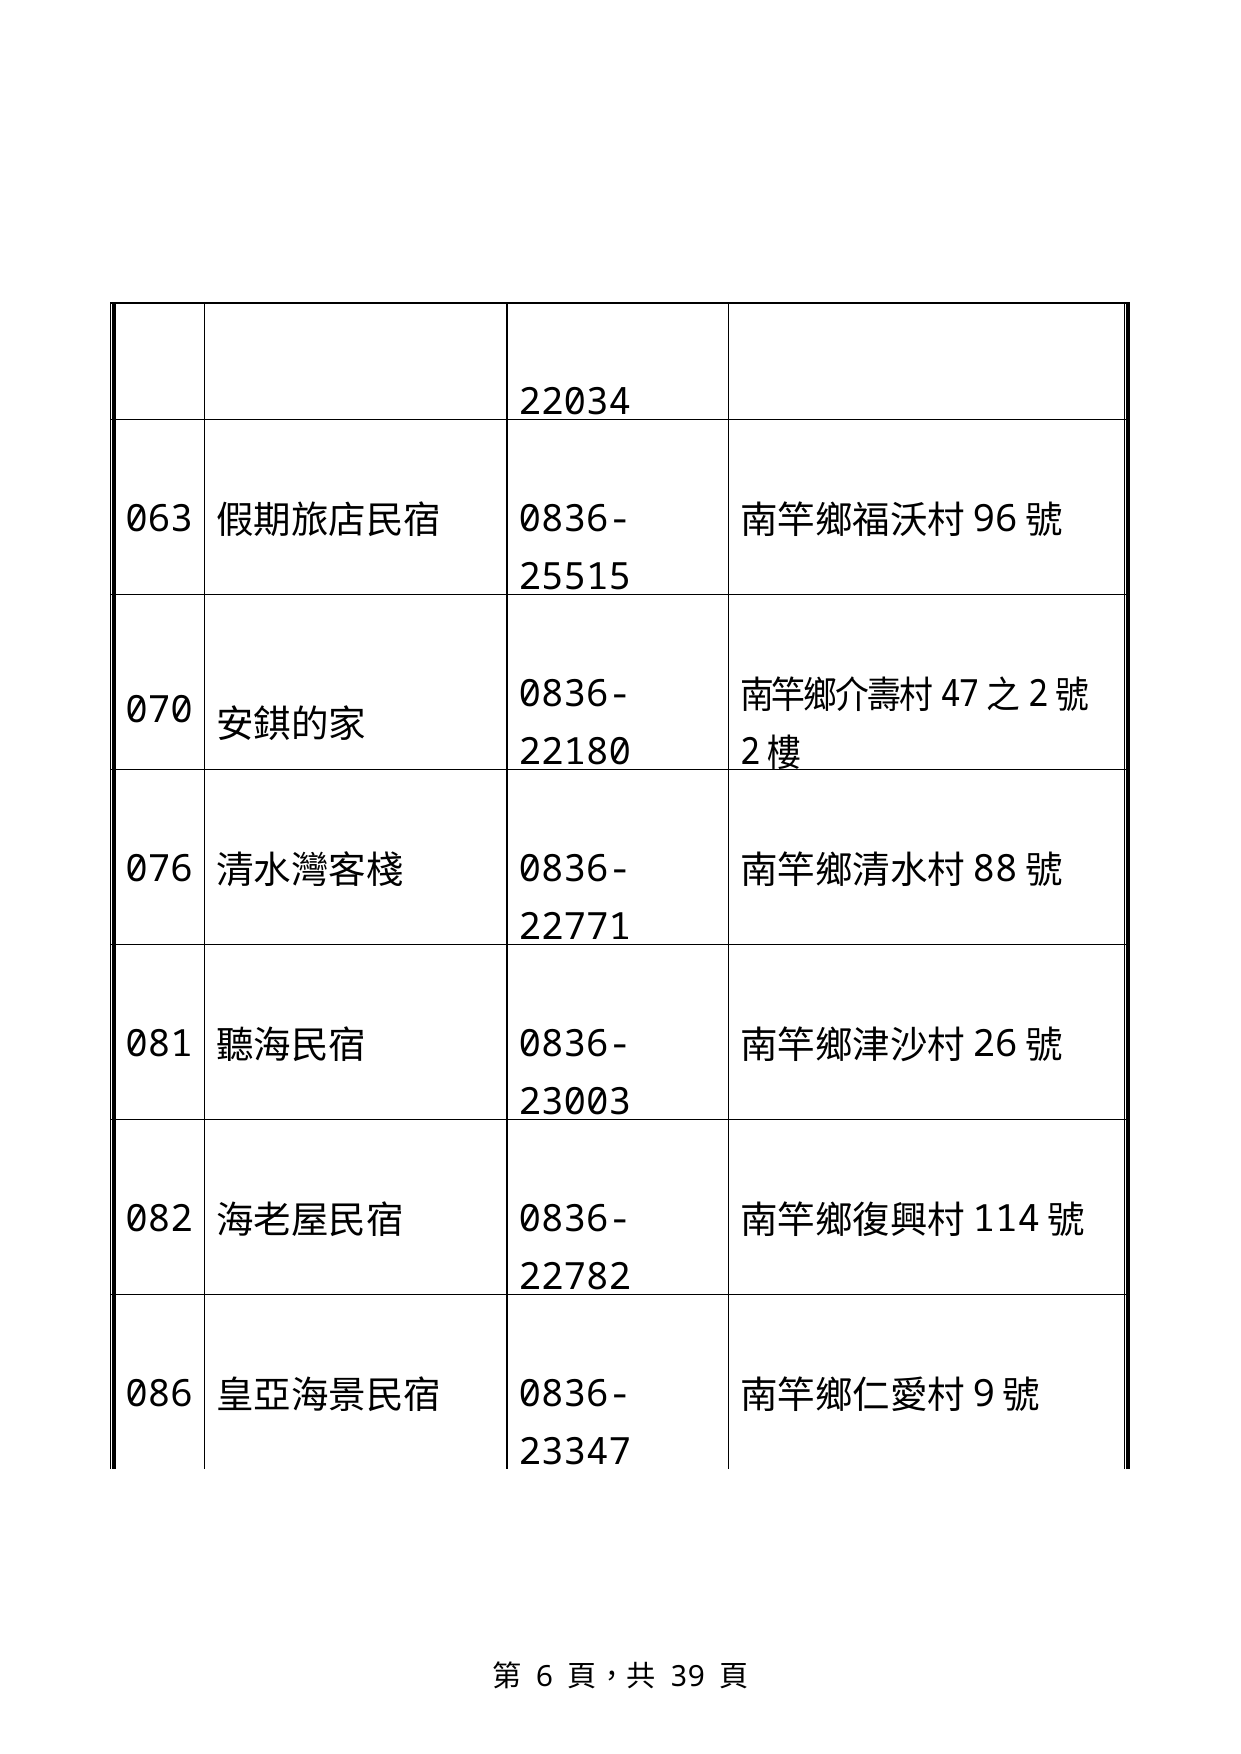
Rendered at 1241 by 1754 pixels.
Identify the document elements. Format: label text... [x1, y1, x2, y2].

table_cell 076 [116, 770, 204, 944]
table_cell 皇亞海景民宿 [205, 1295, 506, 1469]
table_cell [116, 304, 204, 419]
table_cell 22034 [508, 304, 728, 419]
table_cell 081 [116, 945, 204, 1119]
table_cell 假期旅店民宿 [205, 420, 506, 594]
table_cell 0836-22180 [508, 595, 728, 769]
table_cell 清水灣客棧 [205, 770, 506, 944]
table_cell [729, 304, 1124, 419]
table_cell 南竿鄉復興村114號 [729, 1120, 1124, 1294]
table_cell 0836-23003 [508, 945, 728, 1119]
table_cell 安錤的家 [205, 595, 506, 769]
table_cell 南竿鄉津沙村26號 [729, 945, 1124, 1119]
table_cell 聽海民宿 [205, 945, 506, 1119]
table_cell 0836-22771 [508, 770, 728, 944]
table_cell 南竿鄉福沃村96號 [729, 420, 1124, 594]
table_cell 南竿鄉介壽村47之2號2樓 [729, 595, 1124, 769]
table_cell 063 [116, 420, 204, 594]
table_cell 070 [116, 595, 204, 769]
table_cell 南竿鄉仁愛村9號 [729, 1295, 1124, 1469]
table_cell 086 [116, 1295, 204, 1469]
table_cell [205, 304, 506, 419]
table_cell 南竿鄉清水村88號 [729, 770, 1124, 944]
table_cell 082 [116, 1120, 204, 1294]
table_cell 海老屋民宿 [205, 1120, 506, 1294]
table_cell 0836-22782 [508, 1120, 728, 1294]
table_cell 0836-25515 [508, 420, 728, 594]
table_cell 0836-23347 [508, 1295, 728, 1469]
